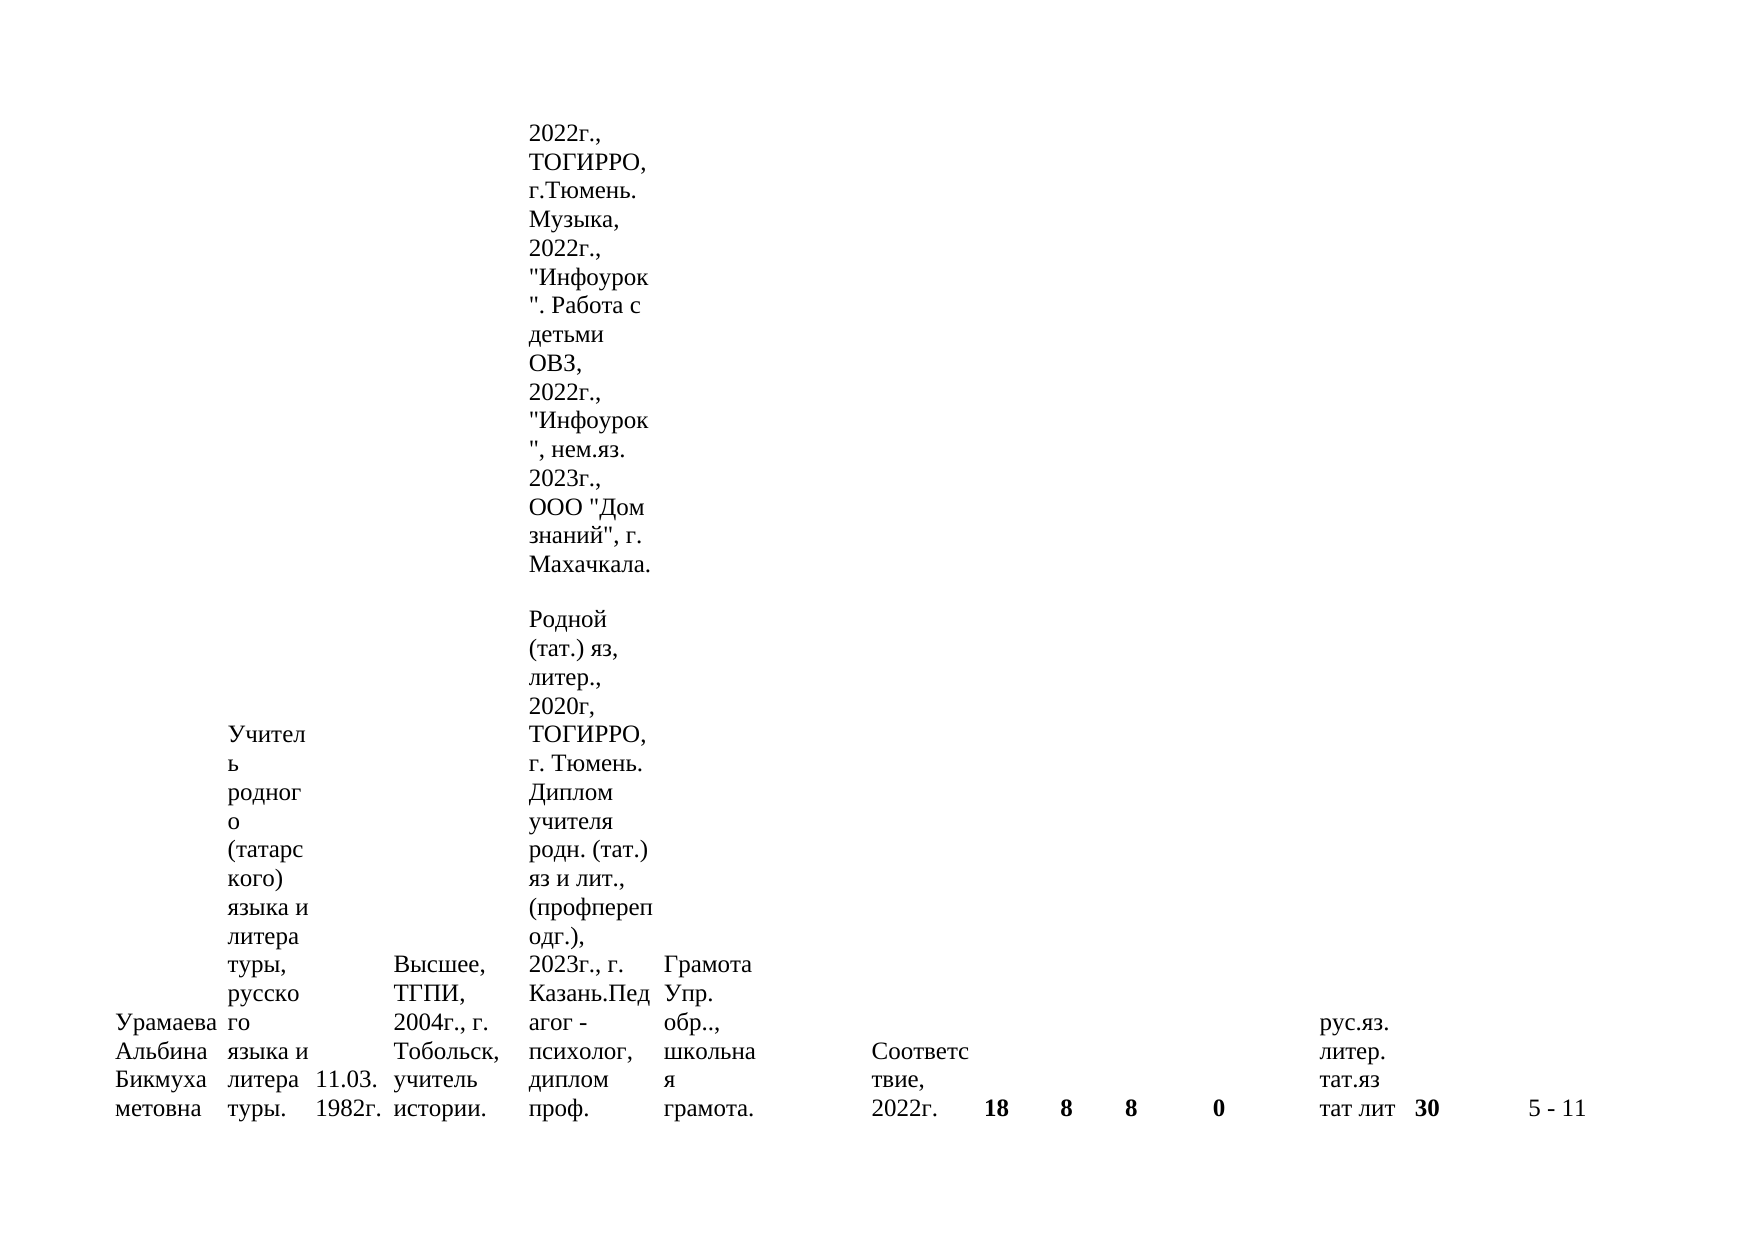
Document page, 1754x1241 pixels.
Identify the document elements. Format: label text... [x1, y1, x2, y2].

table_cell [1057, 118, 1122, 578]
table_cell [868, 118, 981, 578]
table_cell [1122, 118, 1209, 578]
table_cell [390, 118, 525, 578]
table_cell 8 [1057, 578, 1122, 1122]
table_cell 11.03.1982г. [312, 578, 390, 1122]
table_cell [661, 118, 762, 578]
table_cell [762, 118, 868, 578]
table_cell 18 [981, 578, 1057, 1122]
table_cell [762, 578, 868, 1122]
table_cell 0 [1210, 578, 1316, 1122]
table_cell 8 [1122, 578, 1209, 1122]
table_cell Учитель родного (татарского) языка и литературы, русского языка и литературы. [224, 578, 312, 1122]
table_cell Высшее, ТГПИ, 2004г., г. Тобольск, учитель истории. [390, 578, 525, 1122]
table_cell [112, 118, 224, 578]
table_cell 30 [1411, 578, 1512, 1122]
table_cell [1316, 118, 1411, 578]
table_cell 5 - 11 [1513, 578, 1754, 1122]
table_cell Родной (тат.) яз, литер., 2020г, ТОГИРРО, г. Тюмень. Диплом учителя родн. (тат.) яз и лит.,(профпереподг.), 2023г., г. Казань.Педагог - психолог, диплом проф. [525, 578, 661, 1122]
table_cell [1210, 118, 1316, 578]
table_cell [981, 118, 1057, 578]
table_cell 2022г., ТОГИРРО, г.Тюмень. Музыка, 2022г., "Инфоурок". Работа с детьми ОВЗ, 2022г., "Инфоурок", нем.яз. 2023г., ООО "Дом знаний", г. Махачкала. [525, 118, 661, 578]
table_cell [312, 118, 390, 578]
table_cell Грамота Упр. обр.., школьная грамота. [661, 578, 762, 1122]
table_cell рус.яз. литер. тат.яз тат лит [1316, 578, 1411, 1122]
table_cell Урамаева Альбина Бикмухаметовна [112, 578, 224, 1122]
table_cell [1513, 118, 1754, 578]
table_cell Соответствие, 2022г. [868, 578, 981, 1122]
table_cell [224, 118, 312, 578]
table_cell [1411, 118, 1512, 578]
